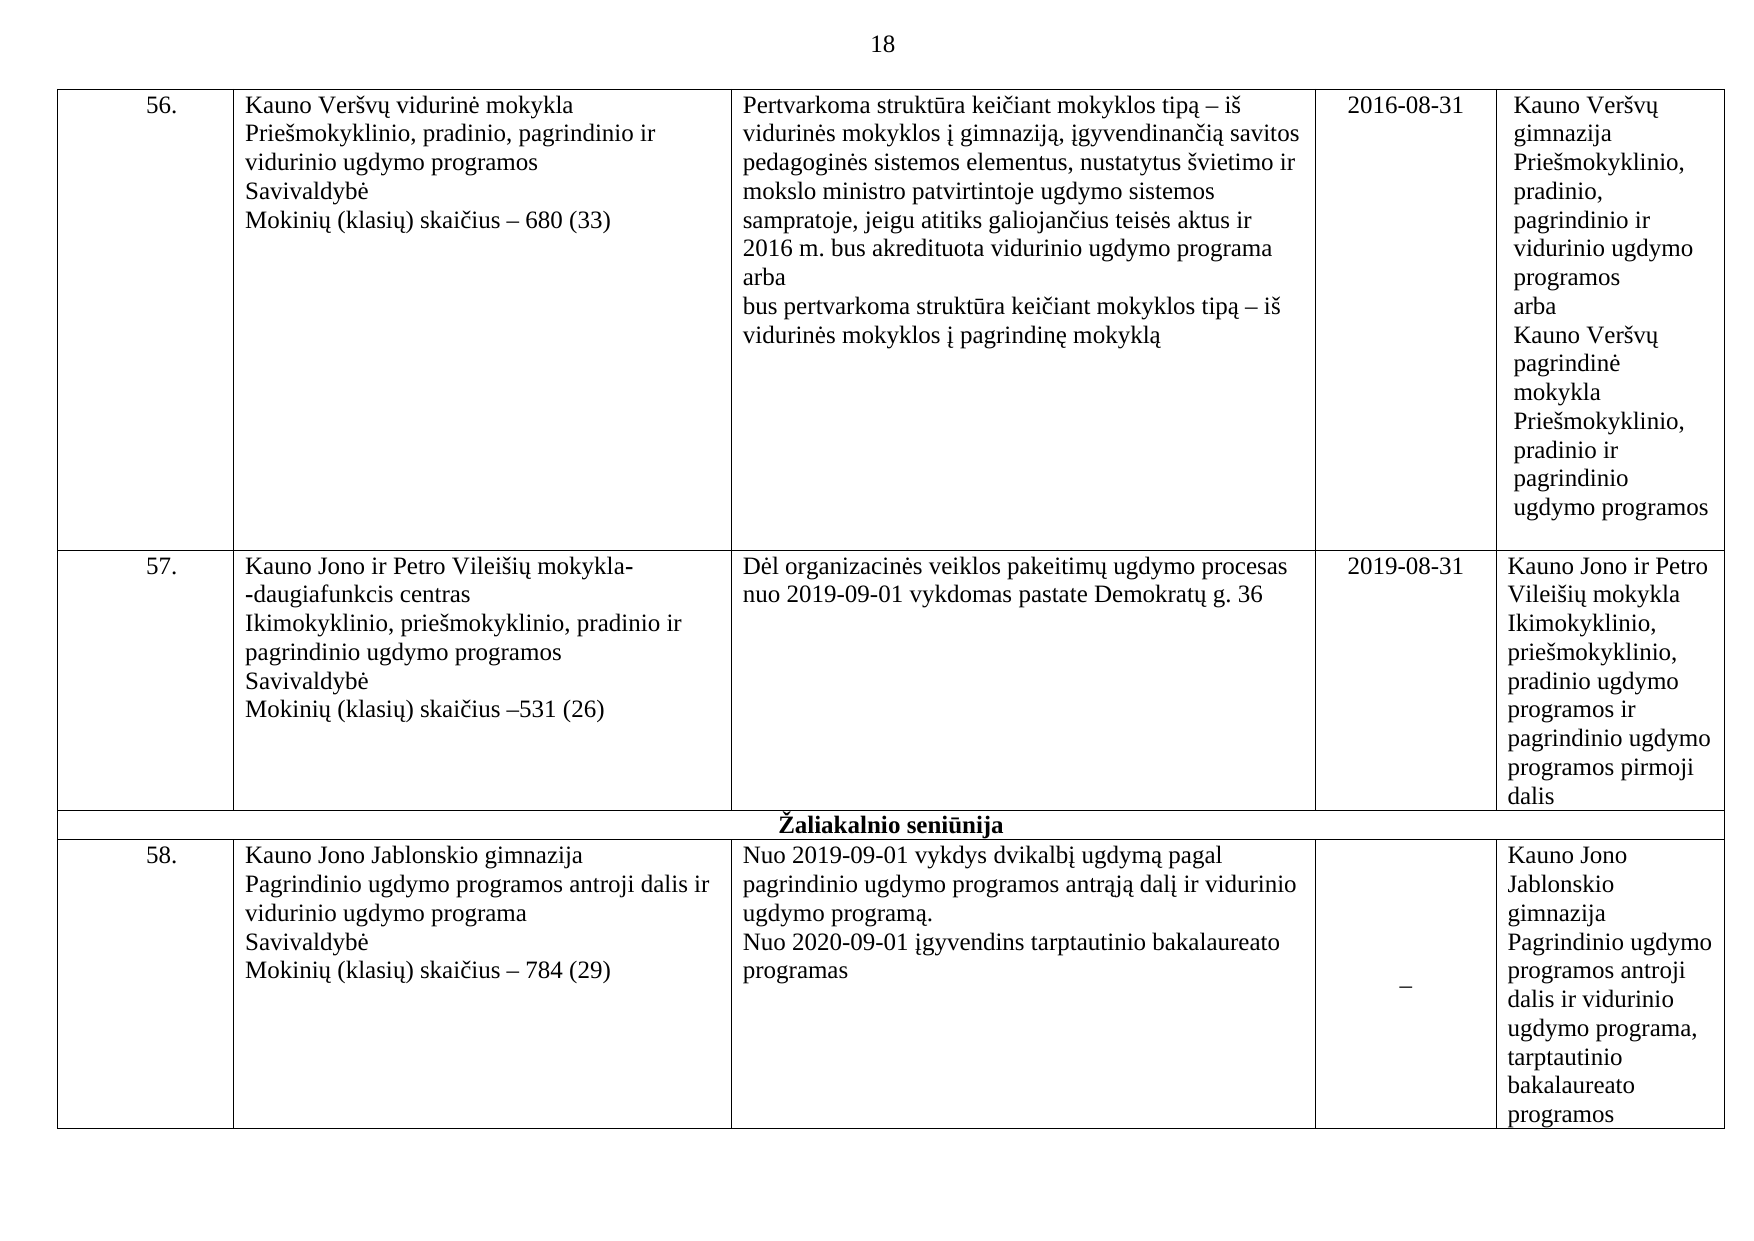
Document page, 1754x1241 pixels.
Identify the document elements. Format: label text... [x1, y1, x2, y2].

table_cell Kauno Veršvų vidurinė mokykla Priešmokyklinio, pradinio, pagrindinio ir vidurinio ugdymo programos Savivaldybė Mokinių (klasių) skaičius – 680 (33) [234, 90, 731, 550]
table_cell [53, 839, 57, 1128]
table_cell – [1316, 840, 1496, 1128]
table_cell [53, 810, 57, 839]
table_cell Kauno Jono Jablonskio gimnazija Pagrindinio ugdymo programos antroji dalis ir vidurinio ugdymo programa, tarptautinio bakalaureato programos [1497, 840, 1724, 1128]
table_cell Kauno Veršvų gimnazija Priešmokyklinio, pradinio, pagrindinio ir vidurinio ugdymo programos arba Kauno Veršvų pagrindinė mokykla Priešmokyklinio, pradinio ir pagrindinio ugdymo programos [1497, 90, 1724, 550]
table_cell Nuo 2019-09-01 vykdys dvikalbį ugdymą pagal pagrindinio ugdymo programos antrąją dalį ir vidurinio ugdymo programą. Nuo 2020-09-01 įgyvendins tarptautinio bakalaureato programas [732, 840, 1315, 1128]
table_cell Dėl organizacinės veiklos pakeitimų ugdymo procesas nuo 2019-09-01 vykdomas pastate Demokratų g. 36 [732, 551, 1315, 809]
table_cell [53, 550, 57, 809]
table_cell 2019-08-31 [1316, 551, 1496, 809]
table_cell 58. [58, 840, 233, 1128]
table_cell Kauno Jono ir Petro Vileišių mokykla Ikimokyklinio, priešmokyklinio, pradinio ugdymo programos ir pagrindinio ugdymo programos pirmoji dalis [1497, 551, 1724, 809]
table_cell 57. [58, 551, 233, 809]
table_cell 56. [58, 90, 233, 550]
table_cell Kauno Jono ir Petro Vileišių mokykla- -daugiafunkcis centras Ikimokyklinio, priešmokyklinio, pradinio ir pagrindinio ugdymo programos Savivaldybė Mokinių (klasių) skaičius –531 (26) [234, 551, 731, 809]
table_cell [53, 89, 57, 550]
table_cell Kauno Jono Jablonskio gimnazija Pagrindinio ugdymo programos antroji dalis ir vidurinio ugdymo programa Savivaldybė Mokinių (klasių) skaičius – 784 (29) [234, 840, 731, 1128]
table_cell Pertvarkoma struktūra keičiant mokyklos tipą – iš vidurinės mokyklos į gimnaziją, įgyvendinančią savitos pedagoginės sistemos elementus, nustatytus švietimo ir mokslo ministro patvirtintoje ugdymo sistemos sampratoje, jeigu atitiks galiojančius teisės aktus ir 2016 m. bus akredituota vidurinio ugdymo programa arba bus pertvarkoma struktūra keičiant mokyklos tipą – iš vidurinės mokyklos į pagrindinę mokyklą [732, 90, 1315, 550]
table_cell Žaliakalnio seniūnija [58, 811, 1724, 839]
table_cell 2016-08-31 [1316, 90, 1496, 550]
